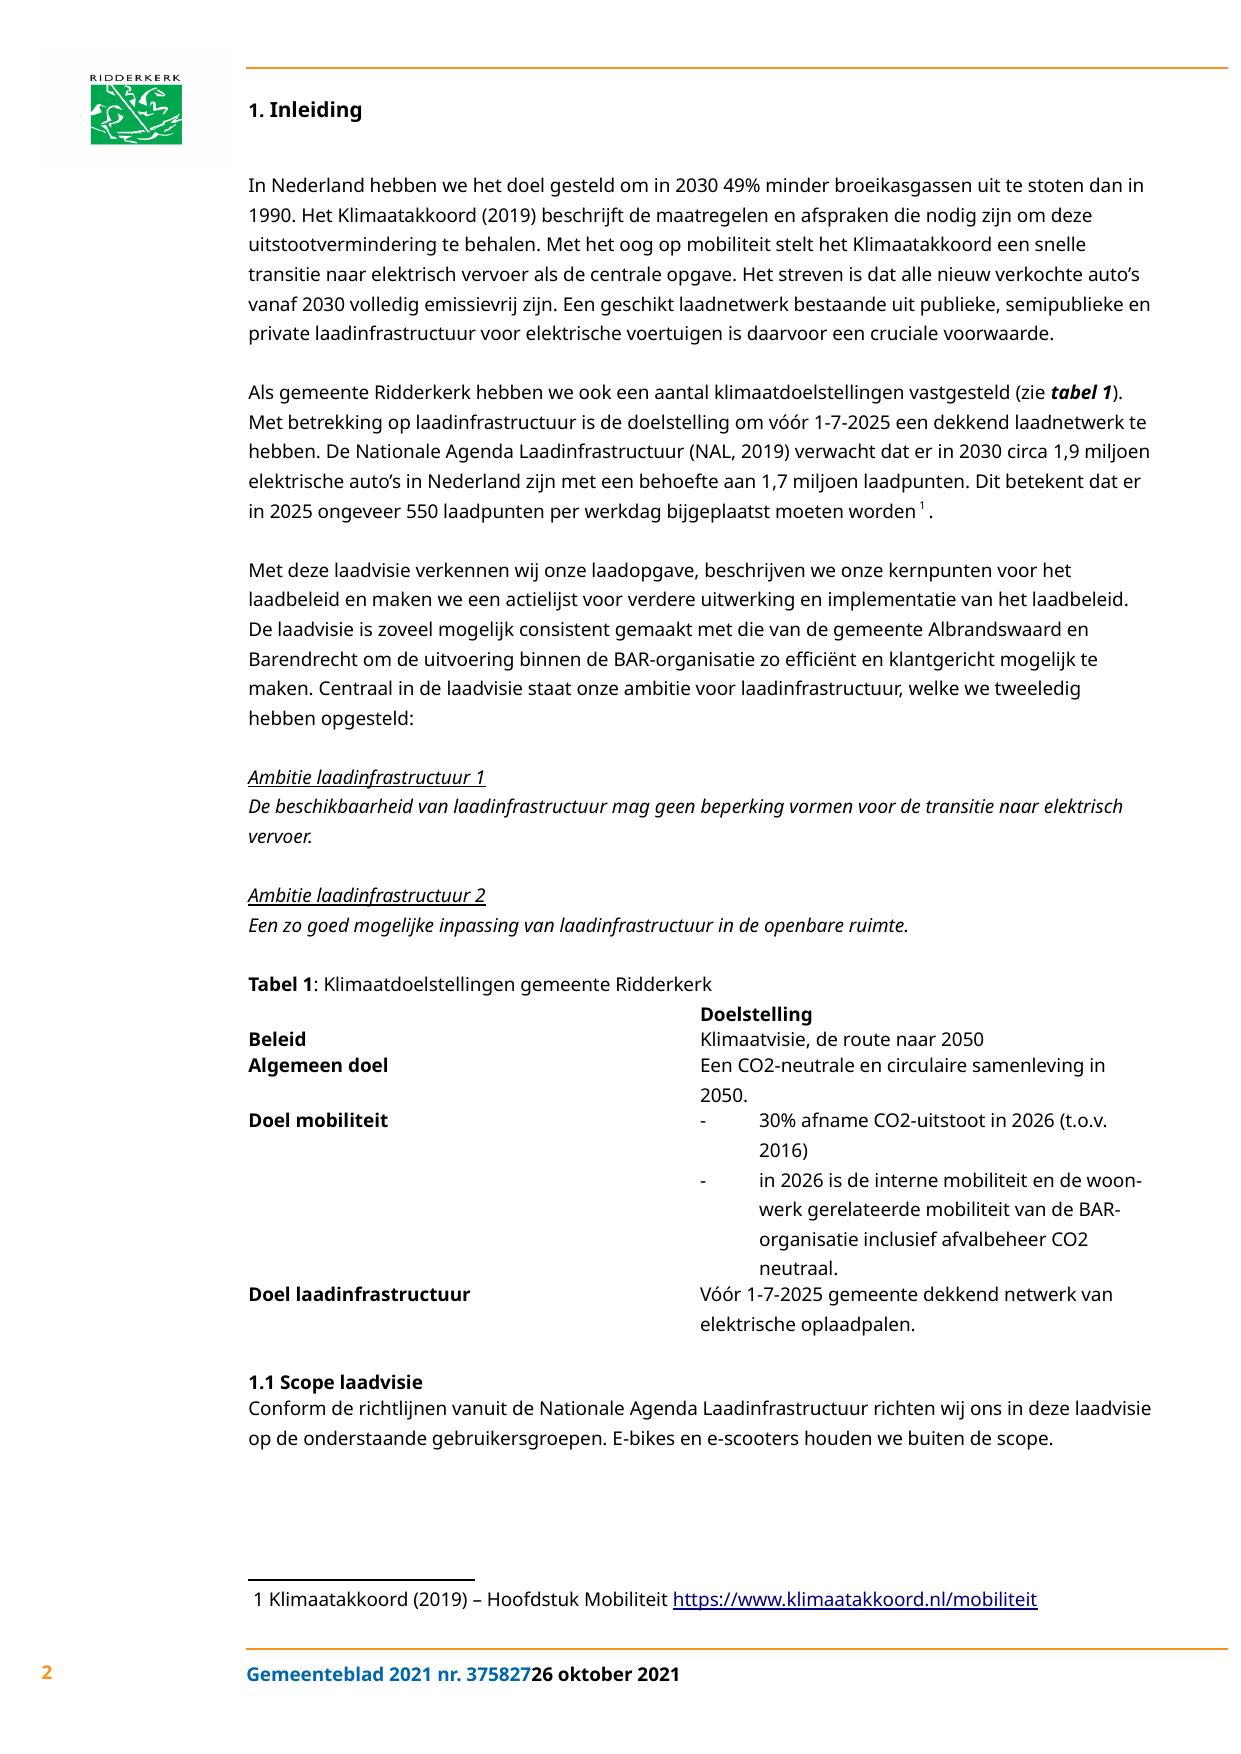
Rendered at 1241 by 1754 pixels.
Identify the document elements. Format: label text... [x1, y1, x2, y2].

text De beschikbaarheid van laadinfrastructuur mag geen beperking vormen voor de transitie naar elektrisch vervoer. [248, 794, 1152, 849]
table_header [248, 1001, 700, 1027]
table_cell Doel mobiliteit [248, 1108, 700, 1281]
table_cell Een CO2-neutrale en circulaire samenleving in 2050. [700, 1053, 1152, 1108]
text Klimaatakkoord (2019) – Hoofdstuk Mobiliteit https://www.klimaatakkoord.nl/mobiliteit [248, 1586, 1152, 1612]
text Conform de richtlijnen vanuit de Nationale Agenda Laadinfrastructuur richten wij ons in deze laadvisie op de onderstaande gebruikersgroepen. E-bikes en e-scooters houden we buiten de scope. [248, 1395, 1152, 1451]
text 1. Inleiding [248, 95, 1152, 123]
text In Nederland hebben we het doel gesteld om in 2030 49% minder broeikasgassen uit te stoten dan in 1990. Het Klimaatakkoord (2019) beschrijft de maatregelen en afspraken die nodig zijn om deze uitstootvermindering te behalen. Met het oog op mobiliteit stelt het Klimaatakkoord een snelle transitie naar elektrisch vervoer als de centrale opgave. Het streven is dat alle nieuw verkochte auto’s vanaf 2030 volledig emissievrij zijn. Een geschikt laadnetwerk bestaande uit publieke, semipublieke en private laadinfrastructuur voor elektrische voertuigen is daarvoor een cruciale voorwaarde. [248, 172, 1152, 346]
text Ambitie laadinfrastructuur 1 [248, 764, 1152, 790]
table_cell Vóór 1-7-2025 gemeente dekkend netwerk van elektrische oplaadpalen. [700, 1281, 1152, 1337]
table_cell Doel laadinfrastructuur [248, 1281, 700, 1337]
text Tabel 1: Klimaatdoelstellingen gemeente Ridderkerk [248, 971, 1152, 997]
table_cell Beleid [248, 1027, 700, 1052]
picture [41, 47, 231, 172]
text Als gemeente Ridderkerk hebben we ook een aantal klimaatdoelstellingen vastgesteld (zie tabel 1). Met betrekking op laadinfrastructuur is de doelstelling om vóór 1-7-2025 een dekkend laadnetwerk te hebben. De Nationale Agenda Laadinfrastructuur (NAL, 2019) verwacht dat er in 2030 circa 1,9 miljoen elektrische auto’s in Nederland zijn met een behoefte aan 1,7 miljoen laadpunten. Dit betekent dat er in 2025 ongeveer 550 laadpunten per werkdag bijgeplaatst moeten worden. [248, 379, 1152, 524]
table_cell 30% afname CO2-uitstoot in 2026 (t.o.v. 2016) in 2026 is de interne mobiliteit en de woon-werk gerelateerde mobiliteit van de BAR-organisatie inclusief afvalbeheer CO2 neutraal. [700, 1108, 1152, 1281]
text Een zo goed mogelijke inpassing van laadinfrastructuur in de openbare ruimte. [248, 912, 1152, 938]
text 1.1 Scope laadvisie [248, 1369, 1152, 1395]
table_cell Klimaatvisie, de route naar 2050 [700, 1027, 1152, 1052]
table_cell Algemeen doel [248, 1053, 700, 1108]
text Ambitie laadinfrastructuur 2 [248, 882, 1152, 908]
text Met deze laadvisie verkennen wij onze laadopgave, beschrijven we onze kernpunten voor het laadbeleid en maken we een actielijst voor verdere uitwerking en implementatie van het laadbeleid. De laadvisie is zoveel mogelijk consistent gemaakt met die van de gemeente Albrandswaard en Barendrecht om de uitvoering binnen de BAR-organisatie zo efficiënt en klantgericht mogelijk te maken. Centraal in de laadvisie staat onze ambitie voor laadinfrastructuur, welke we tweeledig hebben opgesteld: [248, 557, 1152, 731]
table_header Doelstelling [700, 1001, 1152, 1027]
